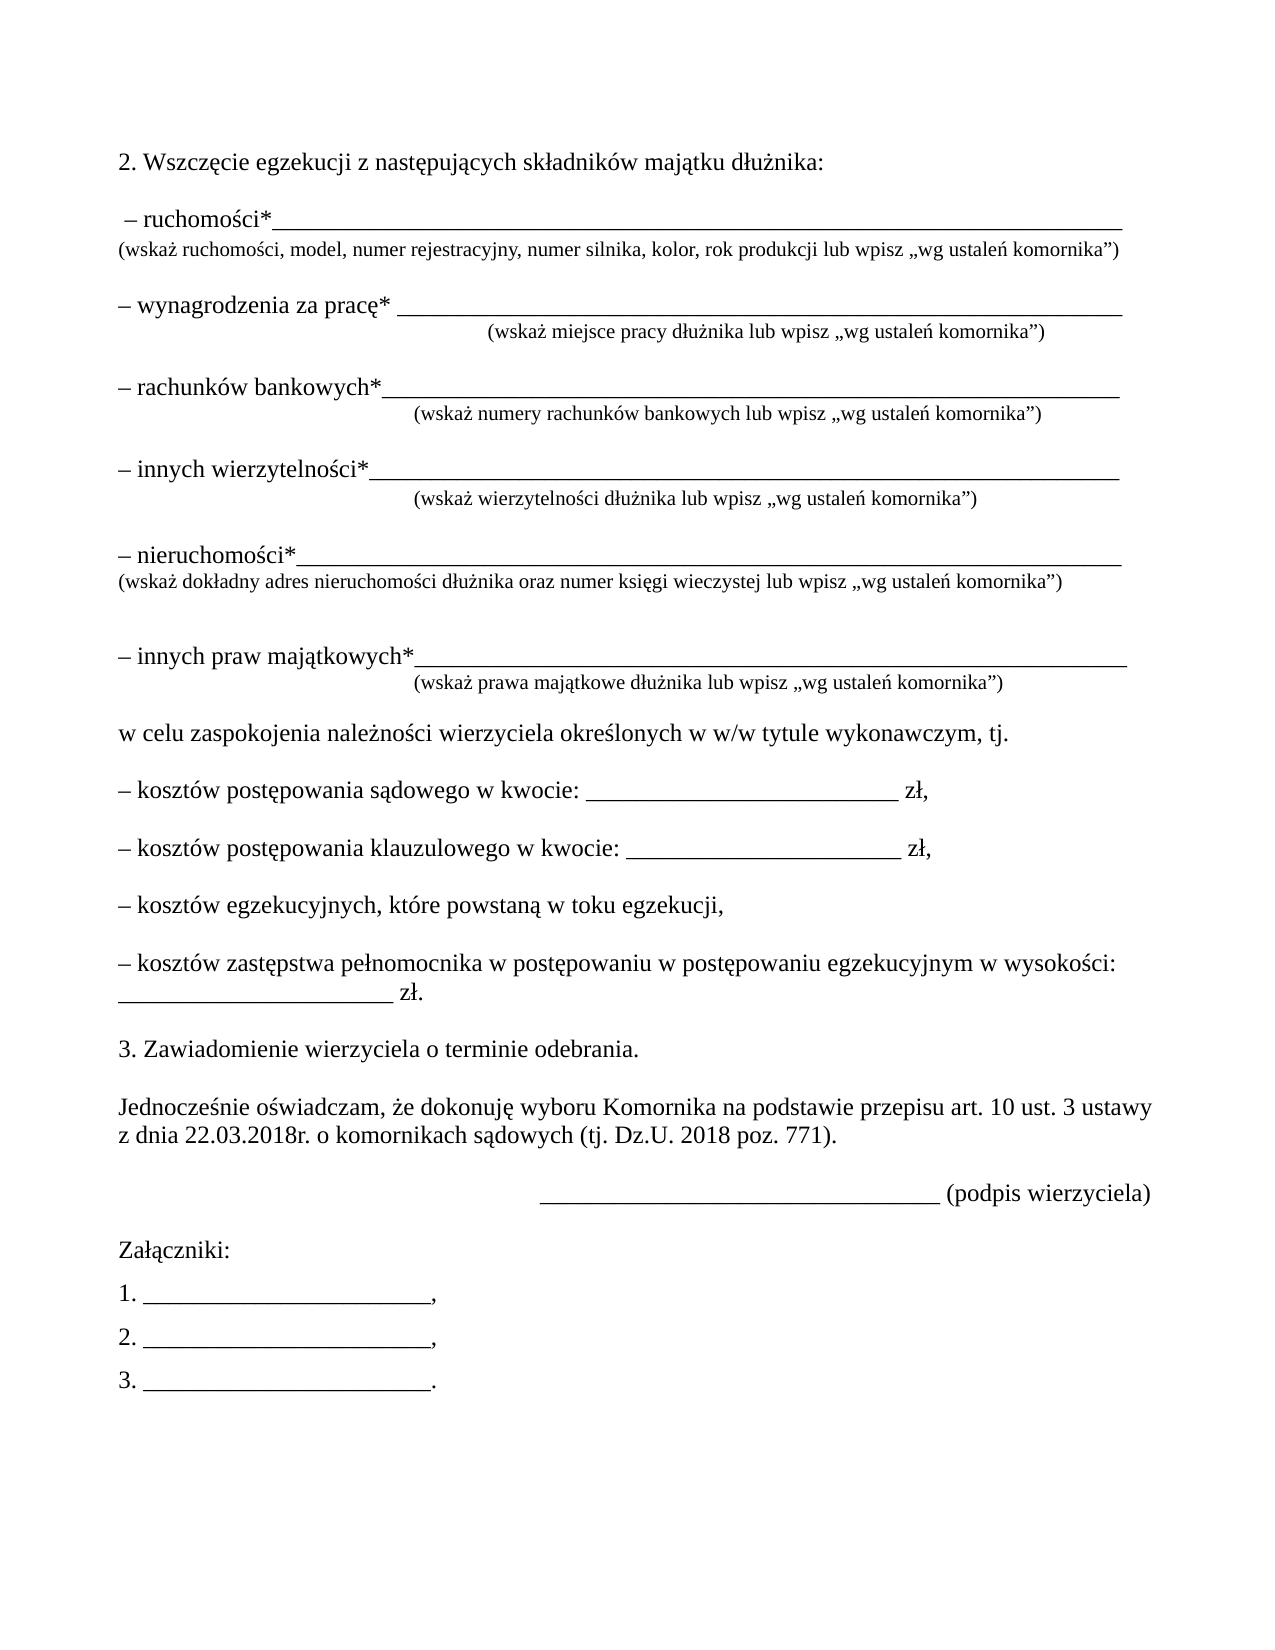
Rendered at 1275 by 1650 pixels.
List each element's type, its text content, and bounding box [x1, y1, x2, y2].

text – innych wierzytelności*____________________________________________________________ [118, 454, 1157, 482]
text Jednocześnie oświadczam, że dokonuję wyboru Komornika na podstawie przepisu art. 10 ust. 3 ustawy z dnia 22.03.2018r. o komornikach sądowych (tj. Dz.U. 2018 poz. 771). [118, 1092, 1157, 1149]
text (wskaż wierzytelności dłużnika lub wpisz „wg ustaleń komornika”) [118, 482, 1157, 511]
text – kosztów egzekucyjnych, które powstaną w toku egzekucji, [118, 890, 1157, 919]
text ________________________________ (podpis wierzyciela) [118, 1178, 1157, 1207]
text – nieruchomości*__________________________________________________________________ [118, 511, 1157, 569]
text – wynagrodzenia za pracę* __________________________________________________________ [118, 291, 1157, 319]
text (wskaż prawa majątkowe dłużnika lub wpisz „wg ustaleń komornika”) [118, 670, 1157, 694]
text 2. Wszczęcie egzekucji z następujących składników majątku dłużnika: [118, 147, 1157, 176]
text 2. _______________________, [118, 1322, 1157, 1350]
text – innych praw majątkowych*_________________________________________________________ [118, 641, 1157, 670]
text – kosztów zastępstwa pełnomocnika w postępowaniu w postępowaniu egzekucyjnym w wysokości: ______________________ zł. [118, 948, 1157, 1005]
text 1. _______________________, [118, 1278, 1157, 1307]
text w celu zaspokojenia należności wierzyciela określonych w w/w tytule wykonawczym, tj. [118, 718, 1157, 747]
text Załączniki: [118, 1235, 1157, 1264]
text – ruchomości*____________________________________________________________________ [118, 204, 1157, 233]
text 3. _______________________. [118, 1365, 1157, 1393]
text (wskaż numery rachunków bankowych lub wpisz „wg ustaleń komornika”) [118, 401, 1157, 425]
text – kosztów postępowania sądowego w kwocie: _________________________ zł, [118, 775, 1157, 804]
text – kosztów postępowania klauzulowego w kwocie: ______________________ zł, [118, 833, 1157, 862]
text (wskaż ruchomości, model, numer rejestracyjny, numer silnika, kolor, rok produkcji lub wpisz „wg ustaleń komornika”) [118, 233, 1157, 262]
text (wskaż dokładny adres nieruchomości dłużnika oraz numer księgi wieczystej lub wpisz „wg ustaleń komornika”) [118, 569, 1157, 593]
text – rachunków bankowych*___________________________________________________________ [118, 372, 1157, 401]
text 3. Zawiadomienie wierzyciela o terminie odebrania. [118, 1034, 1157, 1063]
text (wskaż miejsce pracy dłużnika lub wpisz „wg ustaleń komornika”) [118, 319, 1157, 343]
